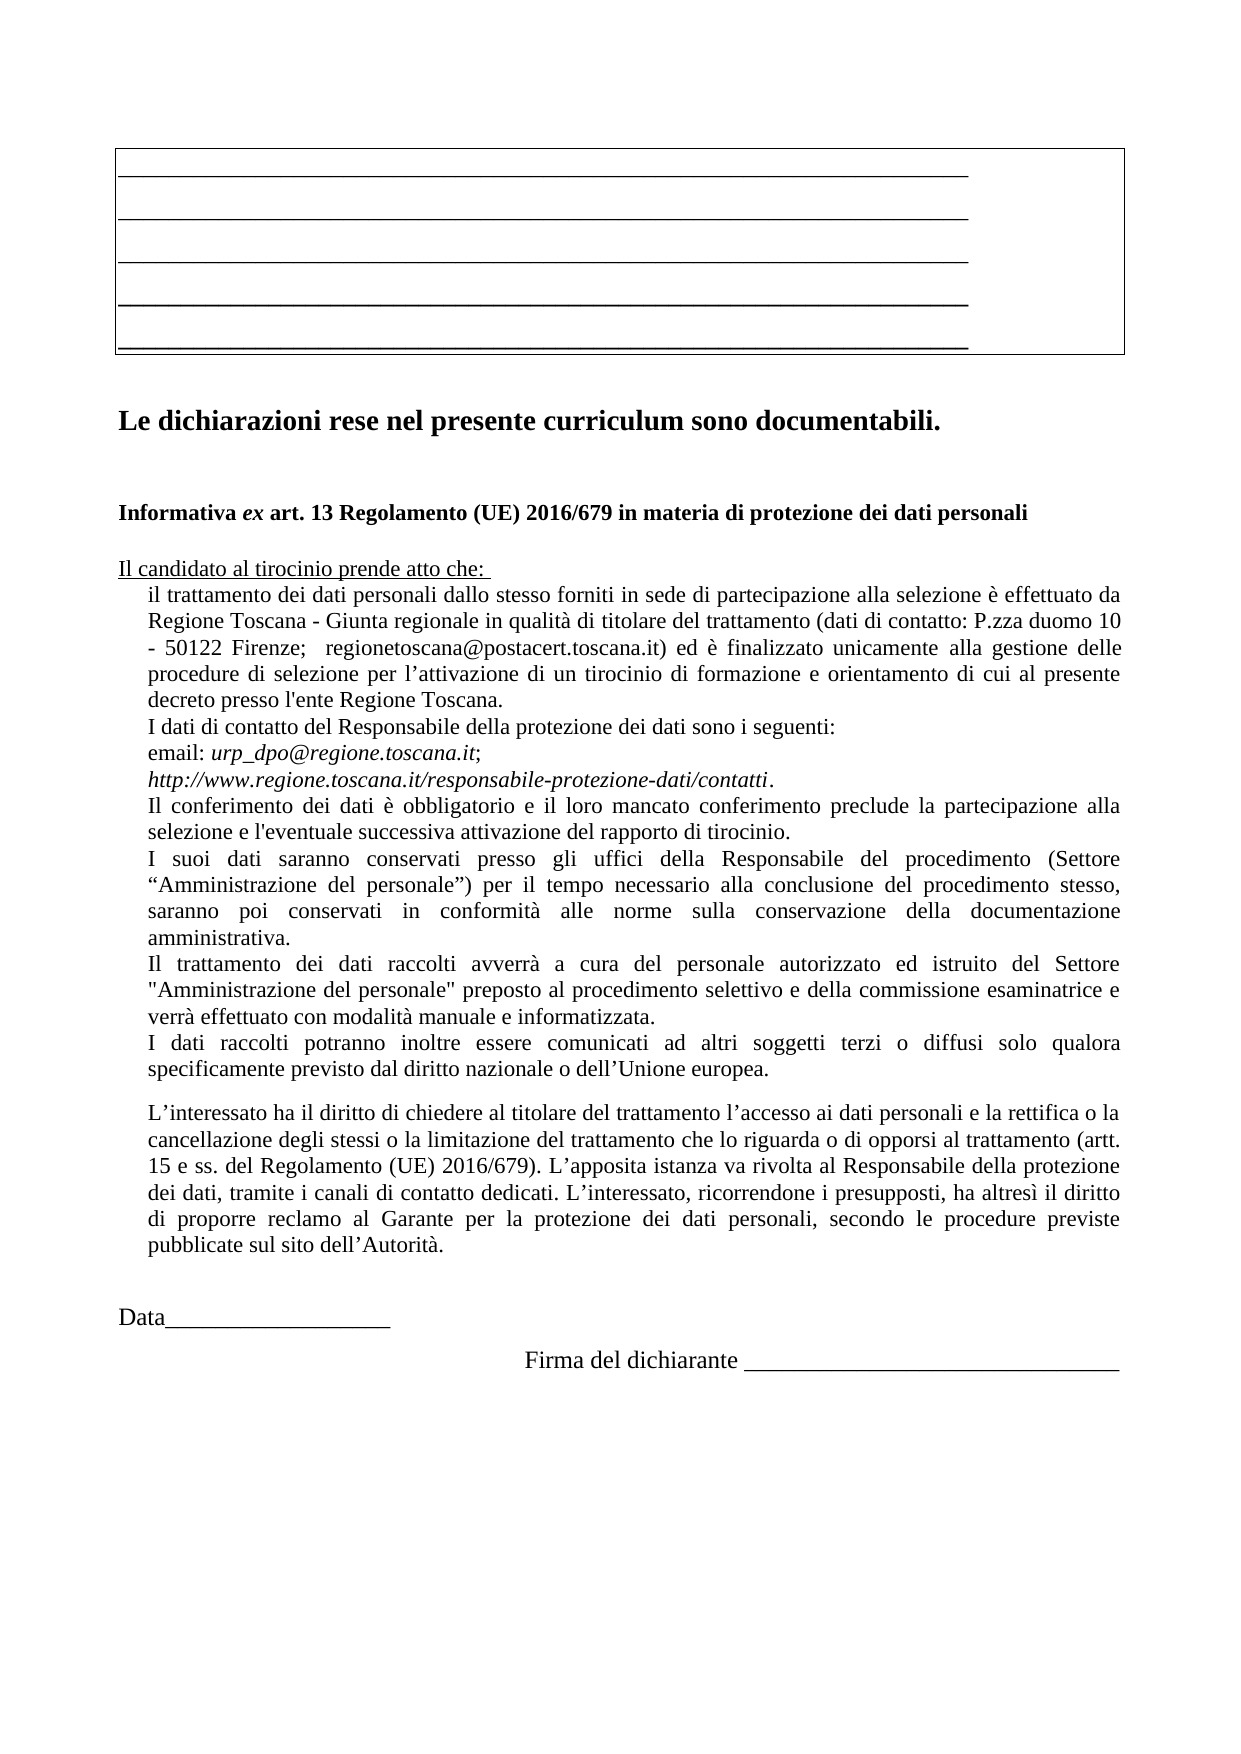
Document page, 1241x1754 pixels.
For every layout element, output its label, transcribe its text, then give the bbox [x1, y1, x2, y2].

text http://www.regione.toscana.it/responsabile-protezione-dati/contatti. [148, 766, 1122, 792]
text il trattamento dei dati personali dallo stesso forniti in sede di partecipazione alla selezione è effettuato da Regione Toscana - Giunta regionale in qualità di titolare del trattamento (dati di contatto: P.zza duomo 10 - 50122 Firenze; regionetoscana@postacert.toscana.it) ed è finalizzato unicamente alla gestione delle procedure di selezione per l’attivazione di un tirocinio di formazione e orientamento di cui al presente decreto presso l'ente Regione Toscana. [148, 581, 1122, 713]
text Il candidato al tirocinio prende atto che: [118, 555, 1122, 581]
text ____________________________________________________________________ [116, 234, 1124, 266]
text Informativa ex art. 13 Regolamento (UE) 2016/679 in materia di protezione dei dati personali [118, 499, 1122, 526]
text Firma del dichiarante ______________________________ [118, 1345, 1122, 1373]
text Le dichiarazioni rese nel presente curriculum sono documentabili. [118, 403, 1122, 437]
text L’interessato ha il diritto di chiedere al titolare del trattamento l’accesso ai dati personali e la rettifica o la cancellazione degli stessi o la limitazione del trattamento che lo riguarda o di opporsi al trattamento (artt. 15 e ss. del Regolamento (UE) 2016/679). L’apposita istanza va rivolta al Responsabile della protezione dei dati, tramite i canali di contatto dedicati. L’interessato, ricorrendone i presupposti, ha altresì il diritto di proporre reclamo al Garante per la protezione dei dati personali, secondo le procedure previste pubblicate sul sito dell’Autorità. [148, 1099, 1122, 1258]
text Data__________________ [118, 1302, 1122, 1330]
text I dati di contatto del Responsabile della protezione dei dati sono i seguenti: [148, 713, 1122, 739]
text ____________________________________________________________________ [116, 149, 1124, 179]
text Il trattamento dei dati raccolti avverrà a cura del personale autorizzato ed istruito del Settore "Amministrazione del personale" preposto al procedimento selettivo e della commissione esaminatrice e verrà effettuato con modalità manuale e informatizzata. [148, 950, 1122, 1029]
text ____________________________________________________________________ [116, 191, 1124, 223]
text I dati raccolti potranno inoltre essere comunicati ad altri soggetti terzi o diffusi solo qualora specificamente previsto dal diritto nazionale o dell’Unione europea. [148, 1029, 1122, 1082]
text email: urp_dpo@regione.toscana.it; [148, 739, 1122, 766]
text I suoi dati saranno conservati presso gli uffici della Responsabile del procedimento (Settore “Amministrazione del personale”) per il tempo necessario alla conclusione del procedimento stesso, saranno poi conservati in conformità alle norme sulla conservazione della documentazione amministrativa. [148, 845, 1122, 950]
text ____________________________________________________________________ [116, 320, 1124, 354]
text Il conferimento dei dati è obbligatorio e il loro mancato conferimento preclude la partecipazione alla selezione e l'eventuale successiva attivazione del rapporto di tirocinio. [148, 792, 1122, 845]
text ____________________________________________________________________ [116, 277, 1124, 309]
